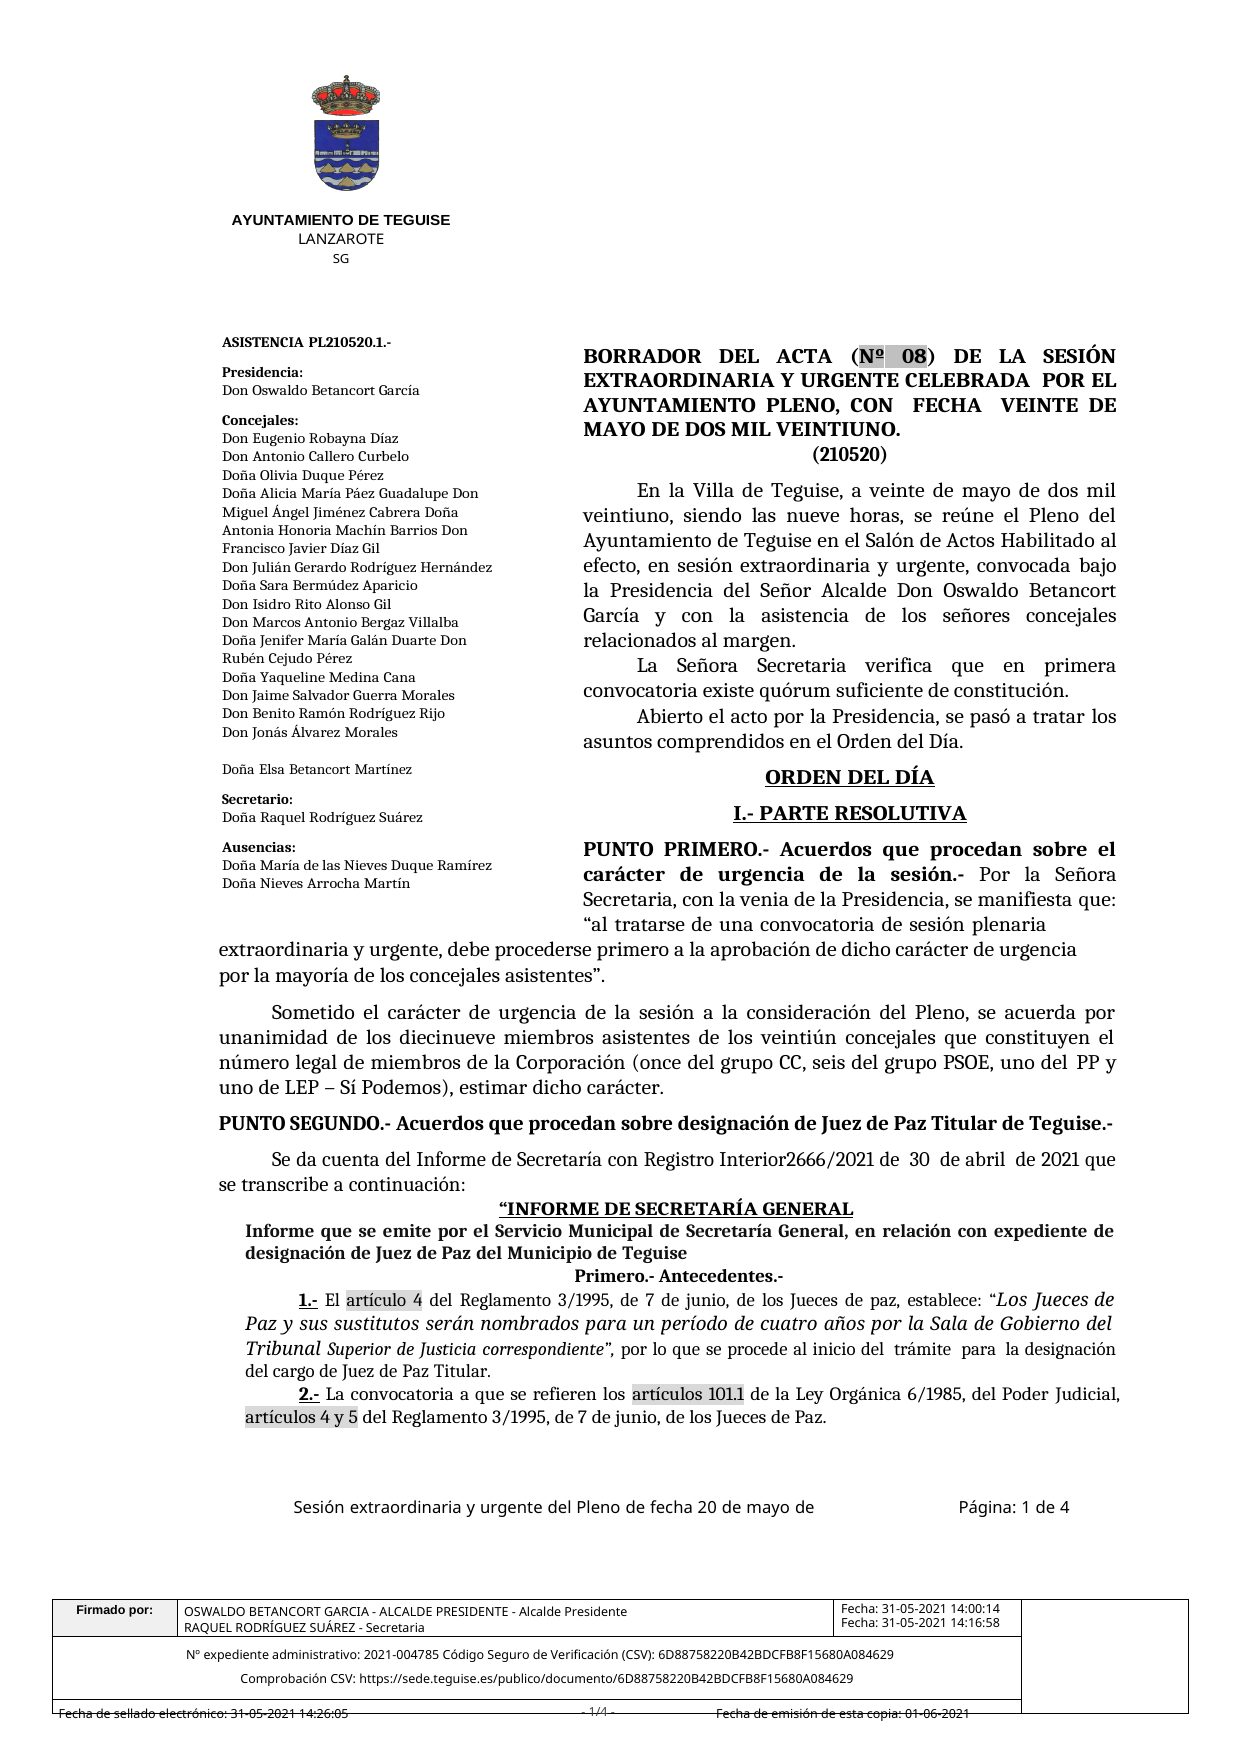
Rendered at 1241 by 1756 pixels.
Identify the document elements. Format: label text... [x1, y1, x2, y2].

text En la Villa de Teguise, a veinte de mayo de dos mil veintiuno, siendo las nueve horas, se reúne el Pleno del Ayuntamiento de Teguise en el Salón de Actos Habilitado al efecto, en sesión extraordinaria y urgente, convocada bajo la Presidencia del Señor Alcalde Don Oswaldo Betancort García y con la asistencia de los señores concejales relacionados al margen. [583, 478, 1117, 653]
text por la mayoría de los concejales asistentes”. [218, 963, 1201, 987]
text Don Eugenio Robayna Díaz Don Antonio Callero Curbelo Doña Olivia Duque Pérez [222, 430, 421, 484]
text extraordinaria y urgente, debe procederse primero a la aprobación de dicho carácter de urgencia [218, 938, 1201, 962]
text Doña Alicia María Páez Guadalupe Don Miguel Ángel Jiménez Cabrera Doña Antonia Honoria Machín Barrios Don Francisco Javier Díaz Gil [222, 485, 483, 557]
text Presidencia: [222, 364, 506, 381]
text Ausencias: [222, 839, 506, 856]
text Concejales: [222, 412, 506, 429]
text La Señora Secretaria verifica que en primera convocatoria existe quórum suficiente de constitución. [583, 654, 1116, 703]
text Informe que se emite por el Servicio Municipal de Secretaría General, en relación con expediente de designación de Juez de Paz del Municipio de Teguise [245, 1221, 1116, 1264]
text Se da cuenta del Informe de Secretaría con Registro Interior2666/2021 de 30 de abril de 2021 que se transcribe a continuación: [218, 1148, 1116, 1197]
text Don Jaime Salvador Guerra Morales Don Benito Ramón Rodríguez Rijo Don Jonás Álvarez Morales [222, 687, 465, 741]
text Don Marcos Antonio Bergaz Villalba Doña Jenifer María Galán Duarte Don Rubén Cejudo Pérez [222, 614, 470, 667]
text (210520) [727, 442, 972, 466]
text ASISTENCIA PL210520.1.- [222, 334, 506, 351]
text Doña Yaqueline Medina Cana [222, 669, 506, 686]
text SG [230, 250, 452, 267]
text Secretario: [222, 791, 506, 808]
subtitle BORRADOR DEL ACTA (Nº 08) DE LA SESIÓN EXTRAORDINARIA Y URGENTE CELEBRADA POR EL AYUNTAMIENTO PLENO, CON FECHA VEINTE DE MAYO DE DOS MIL VEINTIUNO. [583, 344, 1117, 442]
subtitle PUNTO SEGUNDO.- Acuerdos que procedan sobre designación de Juez de Paz Titular de Teguise.- [218, 1112, 1116, 1136]
text Don Isidro Rito Alonso Gil [222, 596, 506, 613]
text Don Julián Gerardo Rodríguez Hernández Doña Sara Bermúdez Aparicio [222, 559, 507, 594]
text LANZAROTE [230, 229, 452, 249]
subtitle Primero.- Antecedentes.- [574, 1265, 1201, 1287]
text Doña Elsa Betancort Martínez [222, 761, 506, 778]
text 1.- El artículo 4 del Reglamento 3/1995, de 7 de junio, de los Jueces de paz, establece: “Los Jueces de Paz y sus sustitutos serán nombrados para un período de cuatro años por la Sala de Gobierno del Tribunal Superior de Justicia correspondiente”, por lo que se procede al inicio del trámite para la designación del cargo de Juez de Paz Titular. [245, 1287, 1116, 1382]
subtitle “INFORME DE SECRETARÍA GENERAL [498, 1198, 1201, 1220]
text 2.- La convocatoria a que se refieren los artículos 101.1 de la Ley Orgánica 6/1985, del Poder Judicial, artículos 4 y 5 del Reglamento 3/1995, de 7 de junio, de los Jueces de Paz. [245, 1384, 1121, 1428]
text Abierto el acto por la Presidencia, se pasó a tratar los asuntos comprendidos en el Orden del Día. [583, 704, 1116, 753]
text ORDEN DEL DÍA [727, 765, 972, 789]
text Sometido el carácter de urgencia de la sesión a la consideración del Pleno, se acuerda por unanimidad de los diecinueve miembros asistentes de los veintiún concejales que constituyen el número legal de miembros de la Corporación (once del grupo CC, seis del grupo PSOE, uno del PP y uno de LEP – Sí Podemos), estimar dicho carácter. [218, 1001, 1116, 1100]
text I.- PARTE RESOLUTIVA [727, 801, 972, 825]
text Don Oswaldo Betancort García [222, 382, 506, 399]
text Doña María de las Nieves Duque Ramírez Doña Nieves Arrocha Martín [222, 857, 505, 892]
text Doña Raquel Rodríguez Suárez [222, 809, 506, 826]
text AYUNTAMIENTO DE TEGUISE [230, 212, 452, 228]
text PUNTO PRIMERO.- Acuerdos que procedan sobre el carácter de urgencia de la sesión.- Por la Señora Secretaria, con la venia de la Presidencia, se manifiesta que: “al tratarse de una convocatoria de sesión plenaria [583, 837, 1117, 937]
